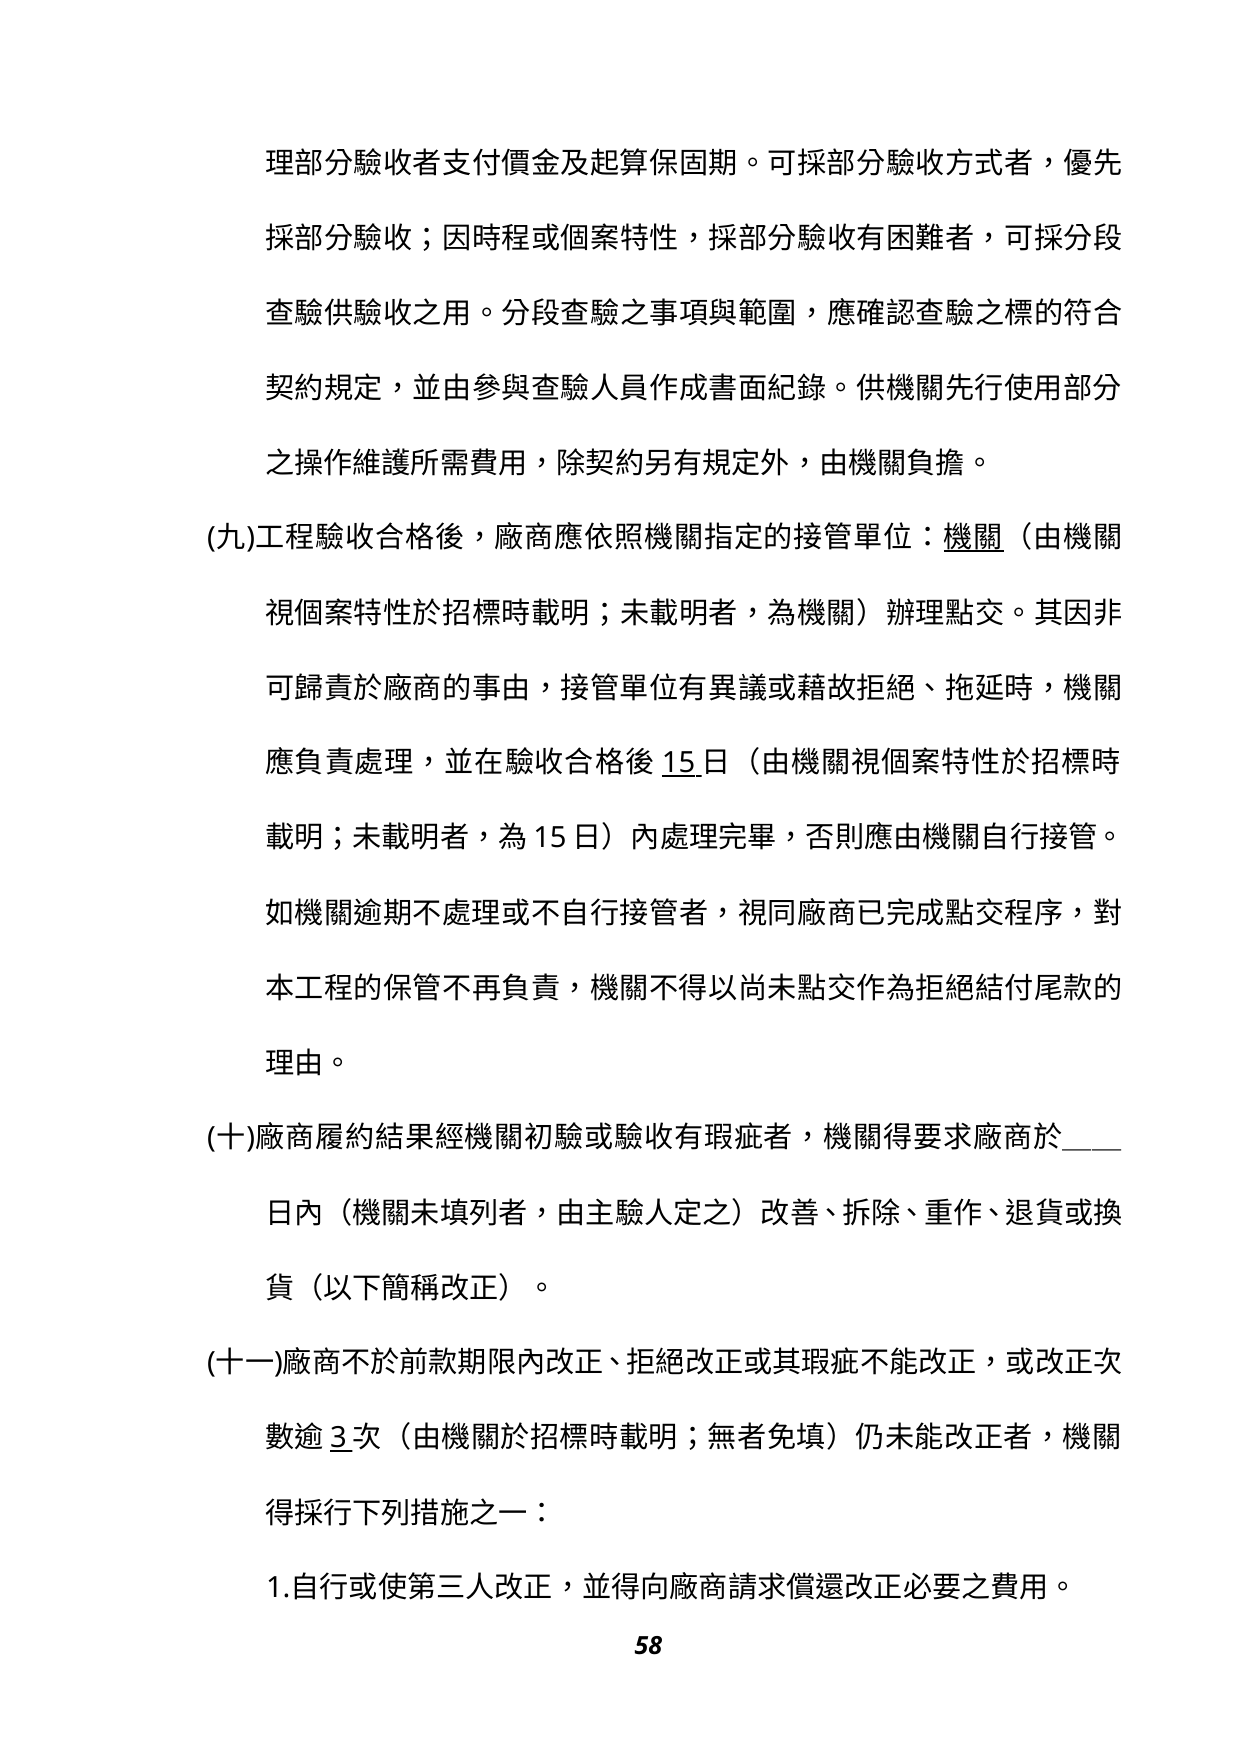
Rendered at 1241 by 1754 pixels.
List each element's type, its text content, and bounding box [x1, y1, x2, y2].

text 理部分驗收者支付價金及起算保固期。可採部分驗收方式者，優先採部分驗收；因時程或個案特性，採部分驗收有困難者，可採分段查驗供驗收之用。分段查驗之事項與範圍，應確認查驗之標的符合契約規定，並由參與查驗人員作成書面紀錄。供機關先行使用部分之操作維護所需費用，除契約另有規定外，由機關負擔。 [207, 123, 1122, 498]
text (十一)廠商不於前款期限內改正、拒絕改正或其瑕疵不能改正，或改正次數逾3次（由機關於招標時載明；無者免填）仍未能改正者，機關得採行下列措施之一： [207, 1323, 1122, 1548]
text 1.自行或使第三人改正，並得向廠商請求償還改正必要之費用。 [266, 1548, 1116, 1623]
text (十)廠商履約結果經機關初驗或驗收有瑕疵者，機關得要求廠商於＿＿日內（機關未填列者，由主驗人定之）改善、拆除、重作、退貨或換貨（以下簡稱改正）。 [207, 1098, 1122, 1323]
text (九)工程驗收合格後，廠商應依照機關指定的接管單位：機關（由機關視個案特性於招標時載明；未載明者，為機關）辦理點交。其因非可歸責於廠商的事由，接管單位有異議或藉故拒絕、拖延時，機關應負責處理，並在驗收合格後15日（由機關視個案特性於招標時載明；未載明者，為15日）內處理完畢，否則應由機關自行接管。如機關逾期不處理或不自行接管者，視同廠商已完成點交程序，對本工程的保管不再負責，機關不得以尚未點交作為拒絕結付尾款的理由。 [207, 498, 1122, 1098]
